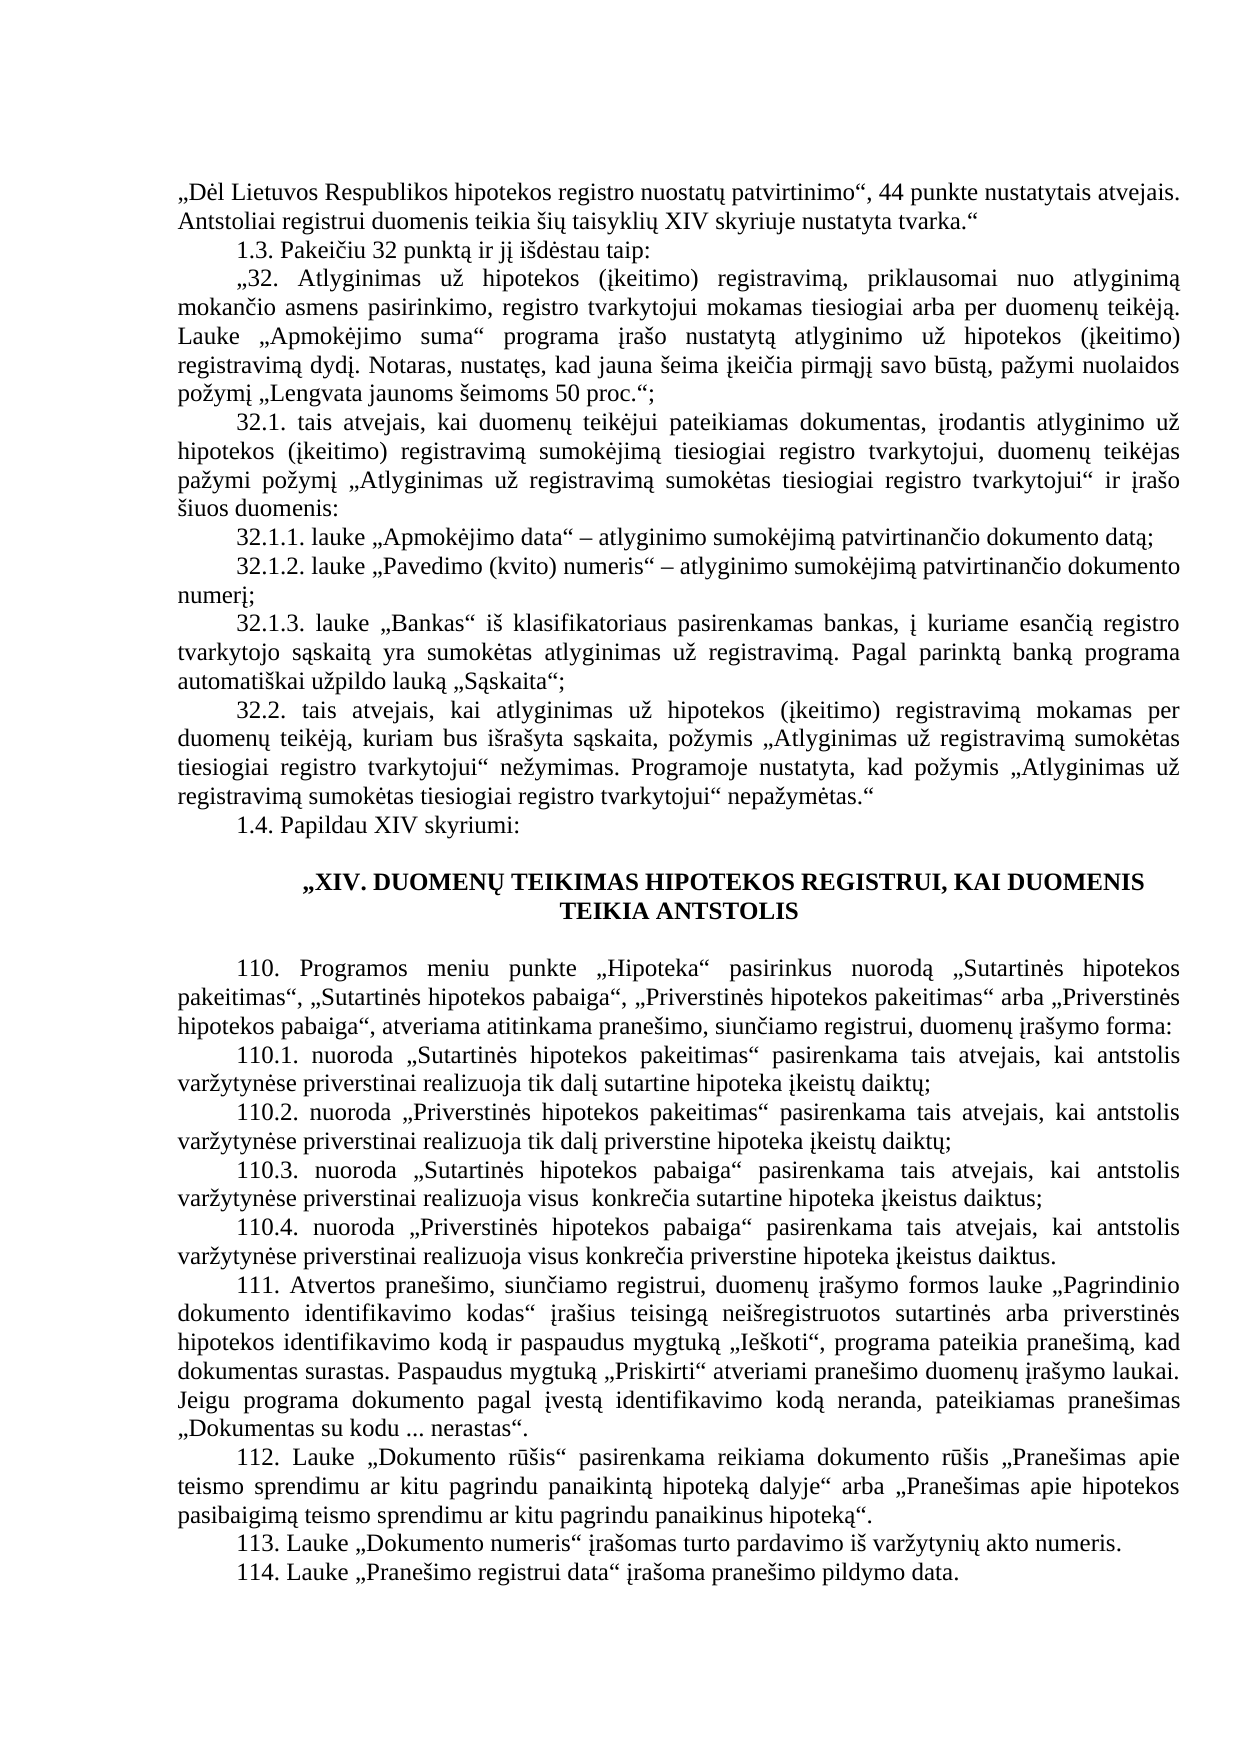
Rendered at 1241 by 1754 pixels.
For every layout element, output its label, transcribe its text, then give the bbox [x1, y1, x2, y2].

text „Dėl Lietuvos Respublikos hipotekos registro nuostatų patvirtinimo“, 44 punkte nustatytais atvejais. Antstoliai registrui duomenis teikia šių taisyklių XIV skyriuje nustatyta tvarka.“ [177, 177, 1181, 235]
text 110.2. nuoroda „Priverstinės hipotekos pakeitimas“ pasirenkama tais atvejais, kai antstolis varžytynėse priverstinai realizuoja tik dalį priverstine hipoteka įkeistų daiktų; [177, 1097, 1181, 1155]
text 110. Programos meniu punkte „Hipoteka“ pasirinkus nuorodą „Sutartinės hipotekos pakeitimas“, „Sutartinės hipotekos pabaiga“, „Priverstinės hipotekos pakeitimas“ arba „Priverstinės hipotekos pabaiga“, atveriama atitinkama pranešimo, siunčiamo registrui, duomenų įrašymo forma: [177, 953, 1181, 1040]
text 1.4. Papildau XIV skyriumi: [177, 810, 1181, 838]
text 32.1.2. lauke „Pavedimo (kvito) numeris“ – atlyginimo sumokėjimą patvirtinančio dokumento numerį; [177, 551, 1181, 608]
text „32. Atlyginimas už hipotekos (įkeitimo) registravimą, priklausomai nuo atlyginimą mokančio asmens pasirinkimo, registro tvarkytojui mokamas tiesiogiai arba per duomenų teikėją. Lauke „Apmokėjimo suma“ programa įrašo nustatytą atlyginimo už hipotekos (įkeitimo) registravimą dydį. Notaras, nustatęs, kad jauna šeima įkeičia pirmąjį savo būstą, pažymi nuolaidos požymį „Lengvata jaunoms šeimoms 50 proc.“; [177, 263, 1181, 407]
text 110.1. nuoroda „Sutartinės hipotekos pakeitimas“ pasirenkama tais atvejais, kai antstolis varžytynėse priverstinai realizuoja tik dalį sutartine hipoteka įkeistų daiktų; [177, 1040, 1181, 1097]
text 111. Atvertos pranešimo, siunčiamo registrui, duomenų įrašymo formos lauke „Pagrindinio dokumento identifikavimo kodas“ įrašius teisingą neišregistruotos sutartinės arba priverstinės hipotekos identifikavimo kodą ir paspaudus mygtuką „Ieškoti“, programa pateikia pranešimą, kad dokumentas surastas. Paspaudus mygtuką „Priskirti“ atveriami pranešimo duomenų įrašymo laukai. Jeigu programa dokumento pagal įvestą identifikavimo kodą neranda, pateikiamas pranešimas „Dokumentas su kodu ... nerastas“. [177, 1270, 1181, 1442]
text 114. Lauke „Pranešimo registrui data“ įrašoma pranešimo pildymo data. [177, 1557, 1181, 1586]
text 112. Lauke „Dokumento rūšis“ pasirenkama reikiama dokumento rūšis „Pranešimas apie teismo sprendimu ar kitu pagrindu panaikintą hipoteką dalyje“ arba „Pranešimas apie hipotekos pasibaigimą teismo sprendimu ar kitu pagrindu panaikinus hipoteką“. [177, 1442, 1181, 1528]
text 1.3. Pakeičiu 32 punktą ir jį išdėstau taip: [177, 235, 1181, 263]
text 32.1.1. lauke „Apmokėjimo data“ – atlyginimo sumokėjimą patvirtinančio dokumento datą; [177, 522, 1181, 551]
text 110.3. nuoroda „Sutartinės hipotekos pabaiga“ pasirenkama tais atvejais, kai antstolis varžytynėse priverstinai realizuoja visus konkrečia sutartine hipoteka įkeistus daiktus; [177, 1155, 1181, 1212]
text 32.1.3. lauke „Bankas“ iš klasifikatoriaus pasirenkamas bankas, į kuriame esančią registro tvarkytojo sąskaitą yra sumokėtas atlyginimas už registravimą. Pagal parinktą banką programa automatiškai užpildo lauką „Sąskaita“; [177, 608, 1181, 695]
text 32.1. tais atvejais, kai duomenų teikėjui pateikiamas dokumentas, įrodantis atlyginimo už hipotekos (įkeitimo) registravimą sumokėjimą tiesiogiai registro tvarkytojui, duomenų teikėjas pažymi požymį „Atlyginimas už registravimą sumokėtas tiesiogiai registro tvarkytojui“ ir įrašo šiuos duomenis: [177, 407, 1181, 522]
text 32.2. tais atvejais, kai atlyginimas už hipotekos (įkeitimo) registravimą mokamas per duomenų teikėją, kuriam bus išrašyta sąskaita, požymis „Atlyginimas už registravimą sumokėtas tiesiogiai registro tvarkytojui“ nežymimas. Programoje nustatyta, kad požymis „Atlyginimas už registravimą sumokėtas tiesiogiai registro tvarkytojui“ nepažymėtas.“ [177, 695, 1181, 810]
text 110.4. nuoroda „Priverstinės hipotekos pabaiga“ pasirenkama tais atvejais, kai antstolis varžytynėse priverstinai realizuoja visus konkrečia priverstine hipoteka įkeistus daiktus. [177, 1212, 1181, 1270]
text „XIV. DUOMENŲ TEIKIMAS HIPOTEKOS REGISTRUI, KAI DUOMENIS TEIKIA ANTSTOLIS [177, 867, 1181, 925]
text 113. Lauke „Dokumento numeris“ įrašomas turto pardavimo iš varžytynių akto numeris. [177, 1528, 1181, 1557]
